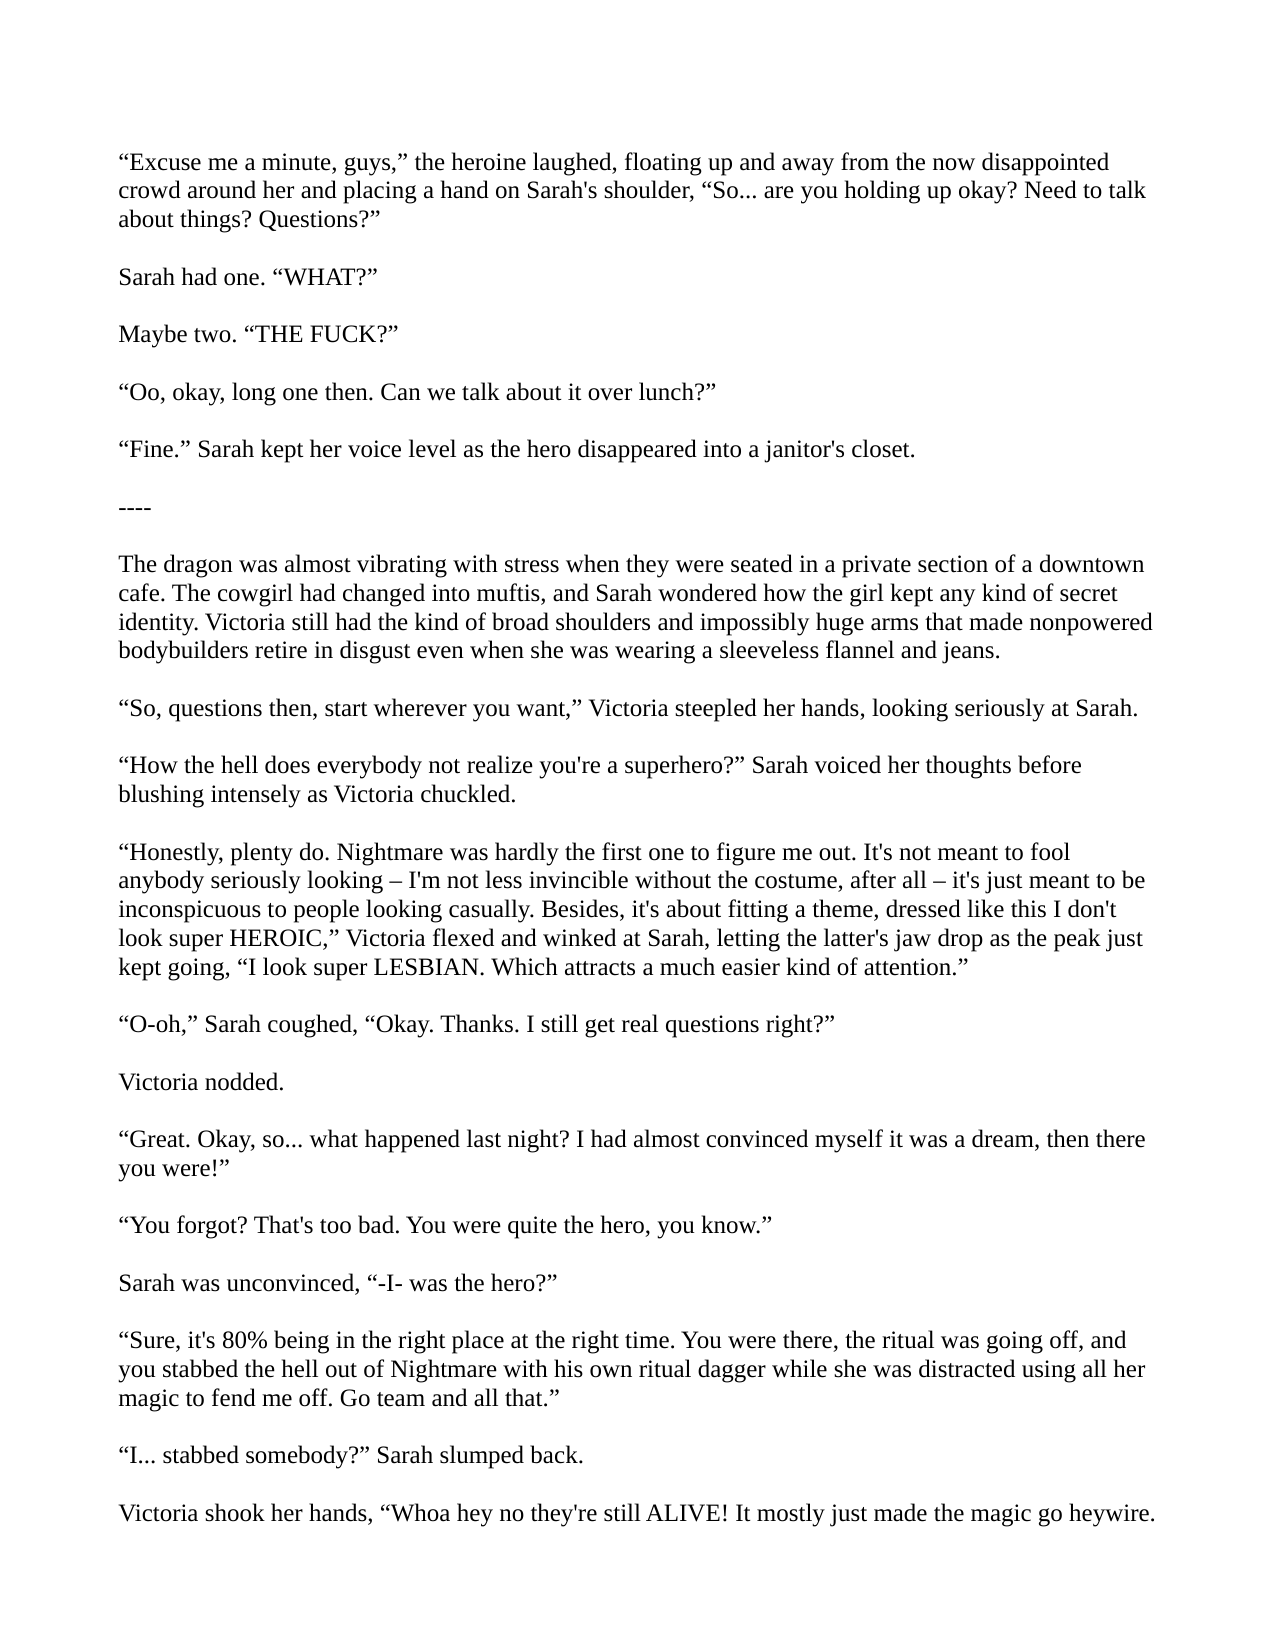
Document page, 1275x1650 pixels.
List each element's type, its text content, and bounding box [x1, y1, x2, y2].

text “Honestly, plenty do. Nightmare was hardly the first one to figure me out. It's not meant to fool anybody seriously looking – I'm not less invincible without the costume, after all – it's just meant to be inconspicuous to people looking casually. Besides, it's about fitting a theme, dressed like this I don't look super HEROIC,” Victoria flexed and winked at Sarah, letting the latter's jaw drop as the peak just kept going, “I look super LESBIAN. Which attracts a much easier kind of attention.” [118, 837, 1157, 981]
text “Sure, it's 80% being in the right place at the right time. You were there, the ritual was going off, and you stabbed the hell out of Nightmare with his own ritual dagger while she was distracted using all her magic to fend me off. Go team and all that.” [118, 1326, 1157, 1412]
text “Great. Okay, so... what happened last night? I had almost convinced myself it was a dream, then there you were!” [118, 1124, 1157, 1182]
text Maybe two. “THE FUCK?” [118, 319, 1157, 348]
text The dragon was almost vibrating with stress when they were seated in a private section of a downtown cafe. The cowgirl had changed into muftis, and Sarah wondered how the girl kept any kind of secret identity. Victoria still had the kind of broad shoulders and impossibly huge arms that made nonpowered bodybuilders retire in disgust even when she was wearing a sleeveless flannel and jeans. [118, 549, 1157, 664]
text “I... stabbed somebody?” Sarah slumped back. [118, 1441, 1157, 1469]
text “You forgot? That's too bad. You were quite the hero, you know.” [118, 1211, 1157, 1239]
text “So, questions then, start wherever you want,” Victoria steepled her hands, looking seriously at Sarah. [118, 693, 1157, 722]
text “How the hell does everybody not realize you're a superhero?” Sarah voiced her thoughts before blushing intensely as Victoria chuckled. [118, 751, 1157, 808]
text Victoria shook her hands, “Whoa hey no they're still ALIVE! It mostly just made the magic go heywire. [118, 1498, 1157, 1527]
text “Excuse me a minute, guys,” the heroine laughed, floating up and away from the now disappointed crowd around her and placing a hand on Sarah's shoulder, “So... are you holding up okay? Need to talk about things? Questions?” [118, 147, 1157, 233]
text Sarah was unconvinced, “-I- was the hero?” [118, 1268, 1157, 1297]
text ---- [118, 492, 1157, 521]
text Victoria nodded. [118, 1067, 1157, 1096]
text “O-oh,” Sarah coughed, “Okay. Thanks. I still get real questions right?” [118, 1009, 1157, 1038]
text “Fine.” Sarah kept her voice level as the hero disappeared into a janitor's closet. [118, 434, 1157, 463]
text “Oo, okay, long one then. Can we talk about it over lunch?” [118, 377, 1157, 406]
text Sarah had one. “WHAT?” [118, 262, 1157, 291]
